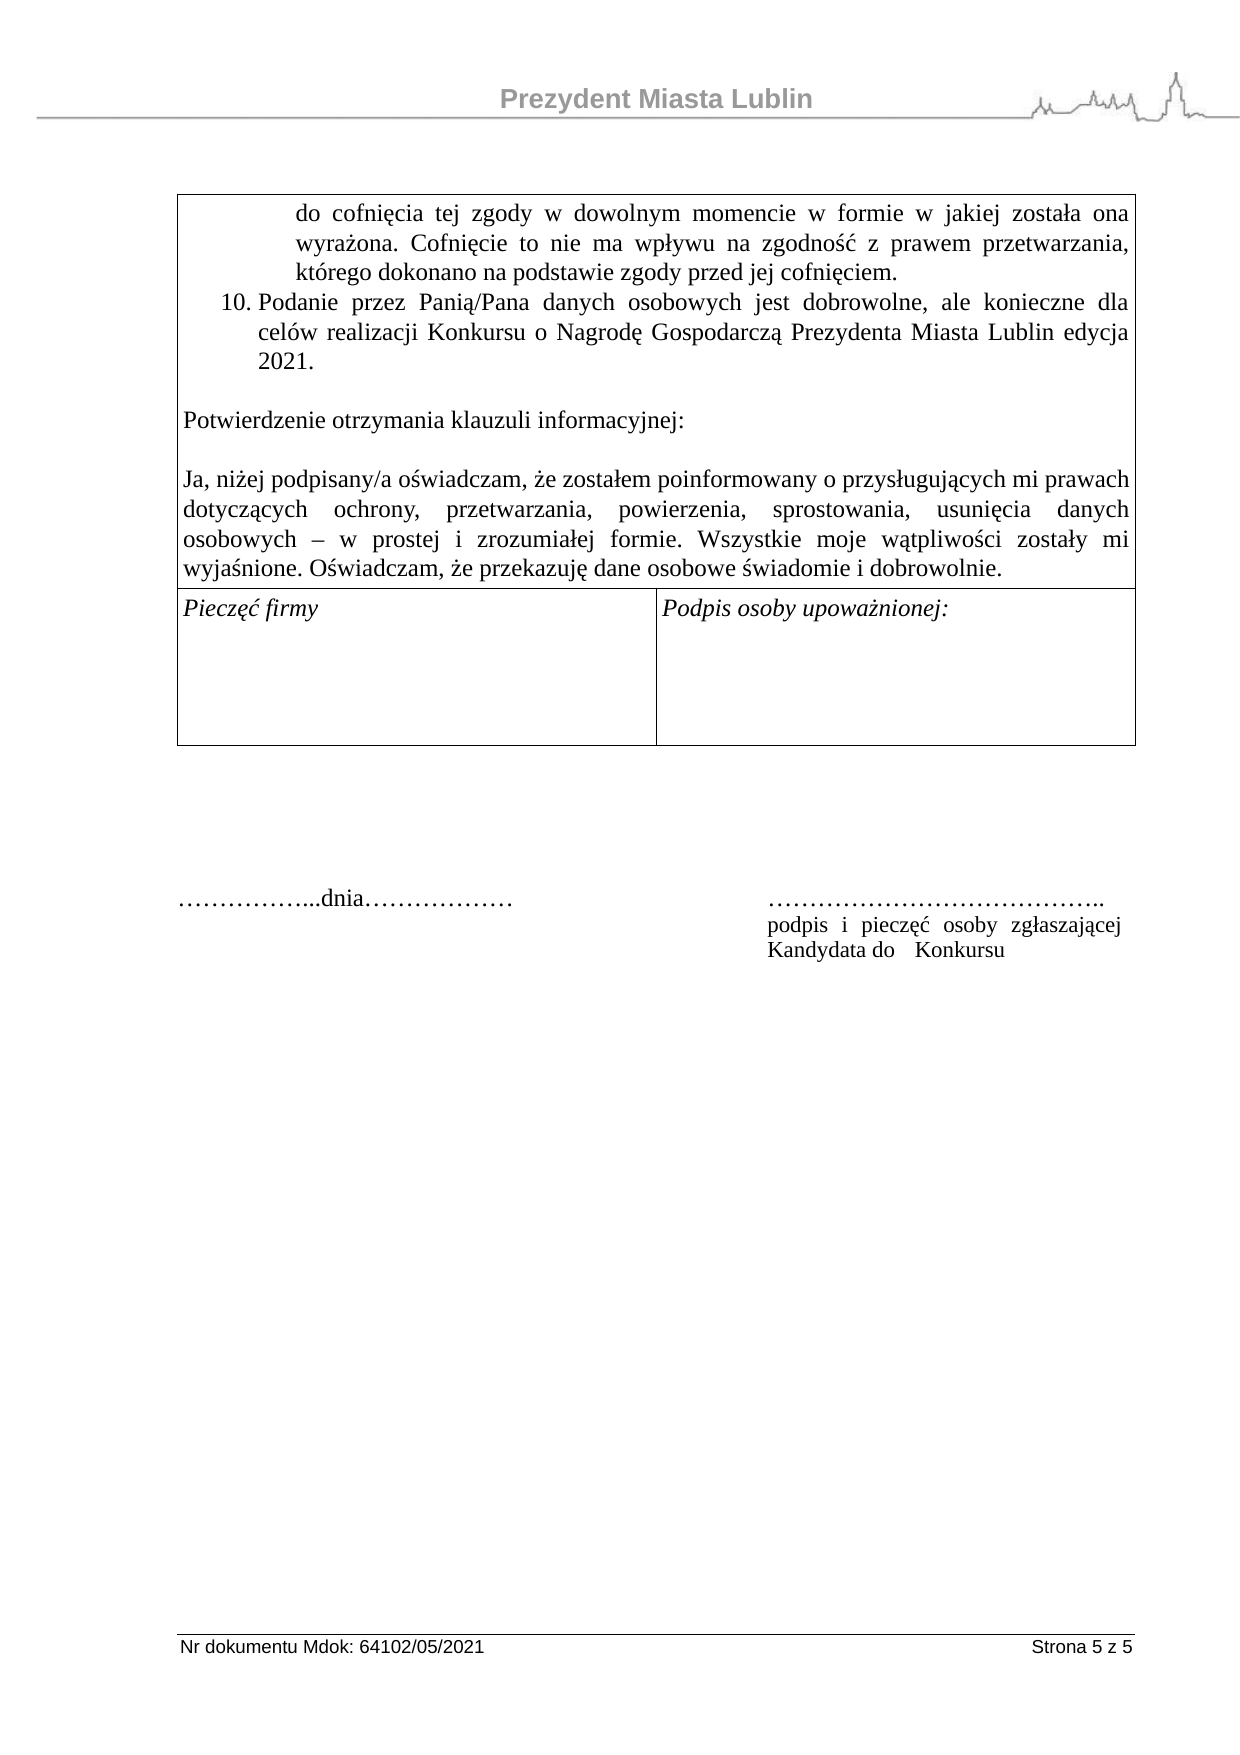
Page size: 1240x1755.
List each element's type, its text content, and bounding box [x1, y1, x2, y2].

table_header Potwierdzam zgodność przedstawionych wyżej danych. Oświadczam, że przeciwko naszemu Przedsiębiorstwu, Instytutowi, członkom Zarządu lub Współwłaścicielom nie toczy się w chwili obecnej jakiekolwiek postępowanie administracyjne, karne lub karne-skarbowe. W/wym. nie byli również skazani w ciągu ostatnich pięciu lat prawomocnym wyrokiem. Nasze przedsiębiorstwo/instytut nie narusza przepisów Kodeksu Pracy oraz norm ochrony środowiska, a także nie posiada zaległości w płatnościach o charakterze publiczno-prawnym. Na podstawie art. 13 ust. 1 i 2 Rozporządzenia Parlamentu Europejskiego i Rady (UE) 2016/679 z dnia 27 kwietnia 2016 r. w sprawie ochrony osób fizycznych w związku z przetwarzaniem danych osobowych i w sprawie swobodnego przepływu takich danych oraz uchylenia dyrektywy 95/46/WE (ogólne rozporządzenie o ochronie danych) (Dz. U. UE. L. z 2016 r. Nr 119, str. 1) (dalej RODO), informujemy Panią/Pana o sposobie i celu, w jakim przetwarzamy Pani/Pana dane osobowe, a także o przysługujących Pani/Panu prawach, wynikających z regulacji o ochronie danych osobowych: Administratorem Pani/Pana danych osobowych jest Prezydent Miasta Lublin; dane adresowe: Plac Króla Władysława Łokietka 1, 20–109 Lublin. Wyznaczyliśmy Inspektora Ochrony Danych, z którym może się Pani/Pan kontaktować we wszystkich sprawach dotyczących przetwarzania Pani/Pana danych osobowych oraz korzystania z przysługujących Pani/Panu praw związanych z przetwarzaniem danych. Z Inspektorem Ochrony Danych można się kontaktować poprzez: email: iod@lublin.eu; lub pisemnie na adres Administratora danych: plac Króla Władysława Łokietka 1, 20–109 Lublin. Pani/Pana dane osobowe przetwarzane są wyłącznie w celu przeprowadzenia Konkursu o Nagrodę Gospodarczą Prezydenta Miasta Lublin edycja 2021; Podstawą prawną przetwarzania Pani/Pana danych osobowych są obowiązujące przepisy prawa lub udzielona przez Panią/ Pana zgoda. Z danych osobowych będziemy korzystać do momentu ogłoszenia nowej edycji Konkursu o Nagrodę Gospodarczą Prezydenta Miasta Lublin, a następnie przez okres oraz w zakresie wymaganym przez przepisy powszechnie obowiązującego prawa, w szczególności ze względu na cele archiwalne w interesie publicznym t.j. przez 5 lat. Po tym okresie dane podlegają ekspertyzie archiwalnej przeprowadzanej przez Archiwum Państwowe. W zależności od decyzji archiwum państwowego okres wykorzystania danych w celach archiwalnych zostanie przedłużony lub dane zostaną usunięte. Pani/Pana dane osobowe mogą być przekazane wyłącznie podmiotom, które uprawnione są do ich otrzymania przepisami prawa w szczególności. Ponadto mogą być one ujawnione podmiotom, z którymi Administrator zawarł umowę na świadczenie usług związanych z przetwarzaniem danych osobowych, np. usług serwisowych dla systemów informatycznych wykorzystywanych przy przetwarzaniu danych osobowych (proszę wskazać podmioty, którym powierzamy dane zbierane w procesie np. COIG S.A. ul. Mikołowska 100, 40-065 Katowice). Pani/Pana dane nie będą podlegać automatycznym sposobom przetwarzania danych opierających się na zautomatyzowanym podejmowaniu decyzji, oraz nie będą podlegać profilowaniu. Pan/Pana dane nie trafią poza Europejski Obszar Gospodarczy (obejmujący Unię Europejską, Norwegię, Liechtenstein i Islandię); W związku z przetwarzaniem Pani/Pana danych osobowych, przysługują Pani/Panu następujące prawa: prawo do żądania od Administratora dostępu do danych osobowych oraz otrzymania ich kopii w przypadkach o których mowa w art. 15 RODO; prawo żądania sprostowania (poprawiania) danych osobowych w przypadkach, o których mowa w art. 16 RODO; prawo żądania usunięcia danych osobowych w przypadkach określonych w art. 17 RODO; prawo żądania ograniczenia przetwarzania danych osobowych w przypadkach określonych w art. 18 RODO; prawo do przenoszenia danych w przypadkach określonych w art. 20 RODO; prawo do sprzeciwu w przypadkach określonych w art. 21 RODO; prawo wniesienia skargi do Prezesa Urzędu Ochrony Danych Osobowych, w sytuacji, gdy uznają Państwo, że przetwarzanie danych osobowych narusza przepisy ogólnego rozporządzenia o ochronie danych osobowych (RODO); w przypadku, gdy przetwarzanie danych osobowych odbywa się na podstawie zgody osoby na przetwarzanie danych osobowych, przysługuje Pani/Panu prawo do cofnięcia tej zgody w dowolnym momencie w formie w jakiej została ona wyrażona. Cofnięcie to nie ma wpływu na zgodność z prawem przetwarzania, którego dokonano na podstawie zgody przed jej cofnięciem. Podanie przez Panią/Pana danych osobowych jest dobrowolne, ale konieczne dla celów realizacji Konkursu o Nagrodę Gospodarczą Prezydenta Miasta Lublin edycja 2021. Potwierdzenie otrzymania klauzuli informacyjnej: Ja, niżej podpisany/a oświadczam, że zostałem poinformowany o przysługujących mi prawach dotyczących ochrony, przetwarzania, powierzenia, sprostowania, usunięcia danych osobowych – w prostej i zrozumiałej formie. Wszystkie moje wątpliwości zostały mi wyjaśnione. Oświadczam, że przekazuję dane osobowe świadomie i dobrowolnie. [178, 195, 1135, 588]
list podpis i pieczęć osoby zgłaszającej Kandydata do Konkursu [177, 912, 1135, 963]
table_cell Pieczęć firmy [178, 589, 656, 745]
picture [36, 72, 1240, 125]
table_cell Podpis osoby upoważnionej: [657, 589, 1135, 745]
text ……………...dnia……………… ………………………………….. [177, 884, 1135, 912]
